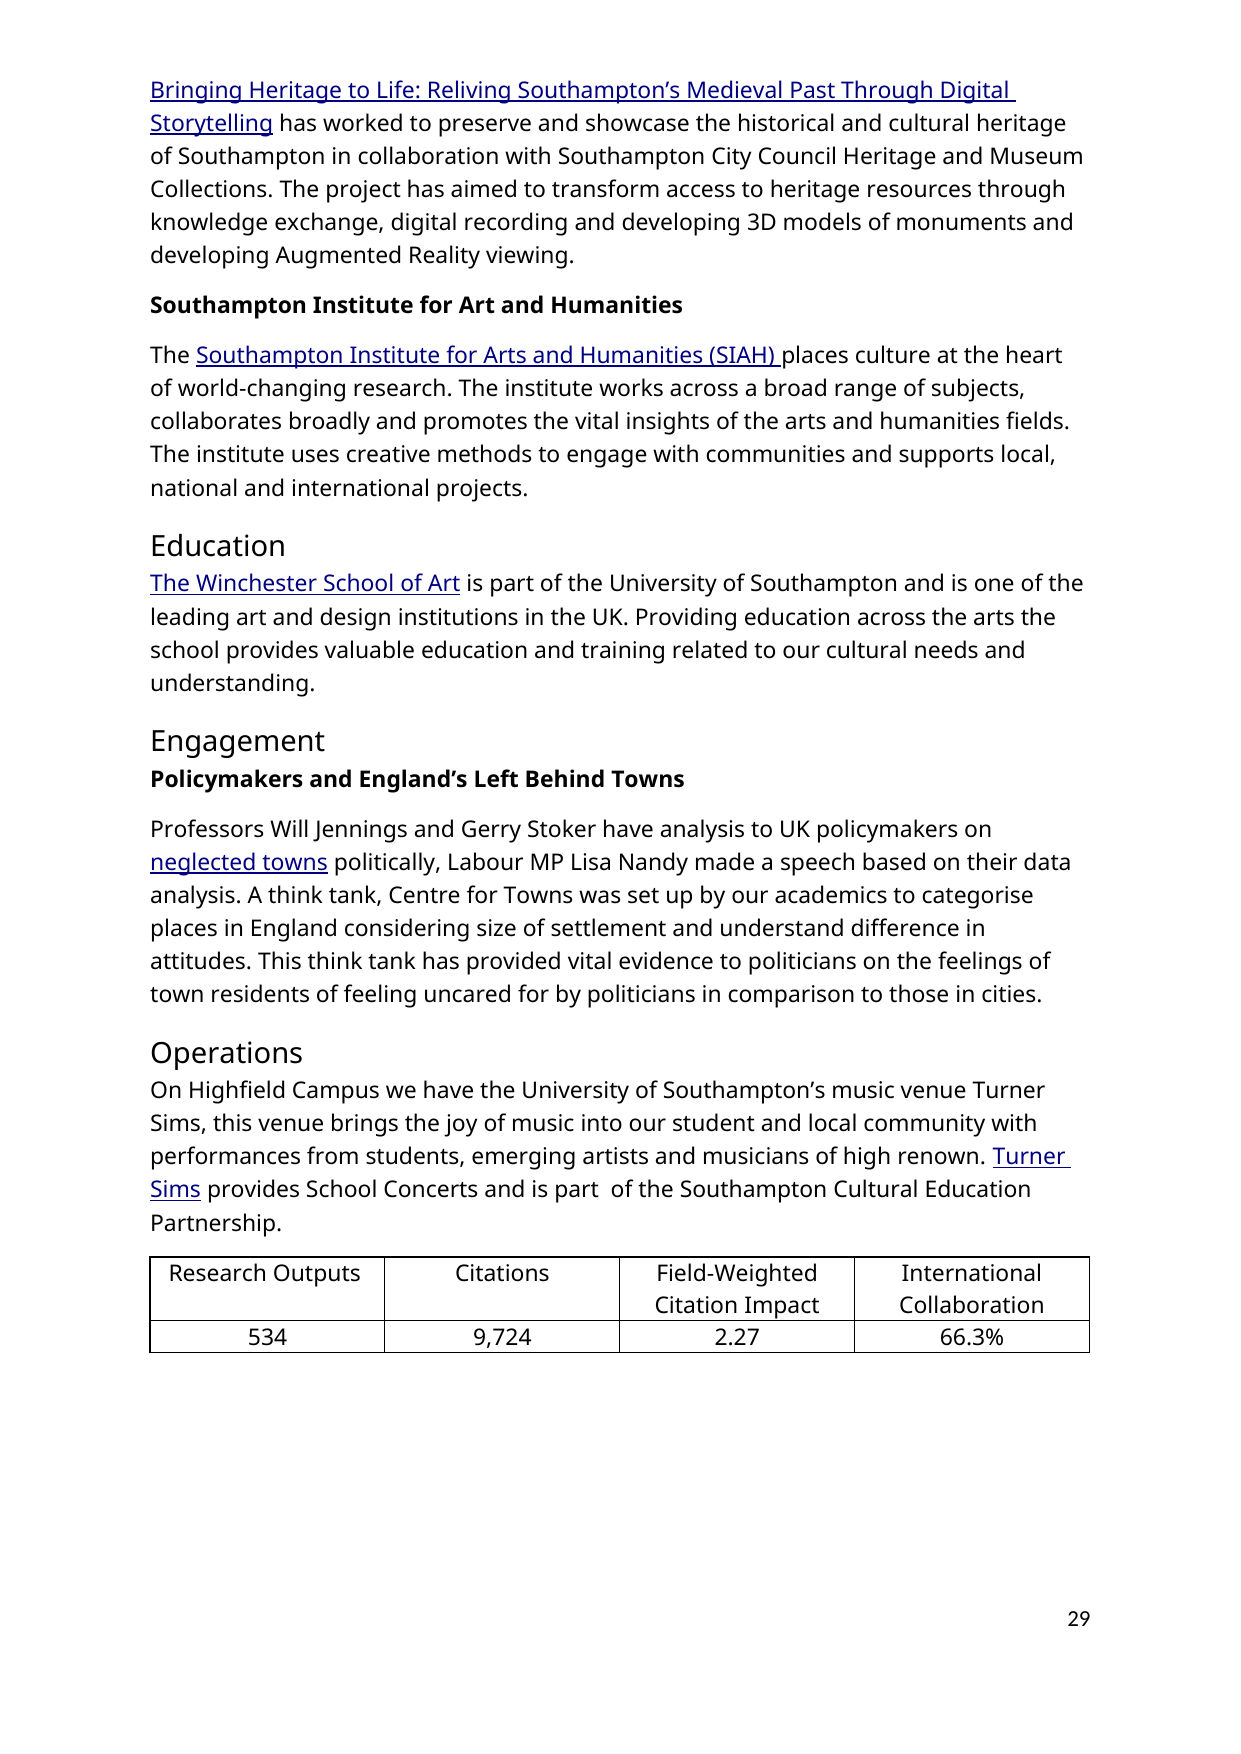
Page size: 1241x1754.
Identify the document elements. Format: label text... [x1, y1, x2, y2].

text On Highfield Campus we have the University of Southampton’s music venue Turner Sims, this venue brings the joy of music into our student and local community with performances from students, emerging artists and musicians of high renown. Turner Sims provides School Concerts and is part of the Southampton Cultural Education Partnership. [150, 1074, 1090, 1238]
table_header Field-Weighted Citation Impact [620, 1258, 854, 1320]
subtitle Education [150, 525, 1090, 565]
text Policymakers and England’s Left Behind Towns [150, 763, 1090, 794]
table_cell 9,724 [385, 1321, 619, 1352]
table_cell 66.3% [855, 1321, 1089, 1352]
text The Winchester School of Art is part of the University of Southampton and is one of the leading art and design institutions in the UK. Providing education across the arts the school provides valuable education and training related to our cultural needs and understanding. [150, 567, 1090, 698]
text Bringing Heritage to Life: Reliving Southampton’s Medieval Past Through Digital Storytelling has worked to preserve and showcase the historical and cultural heritage of Southampton in collaboration with Southampton City Council Heritage and Museum Collections. The project has aimed to transform access to heritage resources through knowledge exchange, digital recording and developing 3D models of monuments and developing Augmented Reality viewing. [150, 74, 1090, 271]
table_header Research Outputs [151, 1258, 384, 1320]
table_header Citations [385, 1258, 619, 1320]
text Professors Will Jennings and Gerry Stoker have analysis to UK policymakers on neglected towns politically, Labour MP Lisa Nandy made a speech based on their data analysis. A think tank, Centre for Towns was set up by our academics to categorise places in England considering size of settlement and understand difference in attitudes. This think tank has provided vital evidence to politicians on the feelings of town residents of feeling uncared for by politicians in comparison to those in cities. [150, 812, 1090, 1009]
table_header International Collaboration [855, 1258, 1089, 1320]
text Southampton Institute for Art and Humanities [150, 289, 1090, 320]
table_cell 2.27 [620, 1321, 854, 1352]
table_cell 534 [151, 1321, 384, 1352]
subtitle Engagement [150, 721, 1090, 760]
text The Southampton Institute for Arts and Humanities (SIAH) places culture at the heart of world-changing research. The institute works across a broad range of subjects, collaborates broadly and promotes the vital insights of the arts and humanities fields. The institute uses creative methods to engage with communities and supports local, national and international projects. [150, 339, 1090, 503]
subtitle Operations [150, 1032, 1090, 1072]
